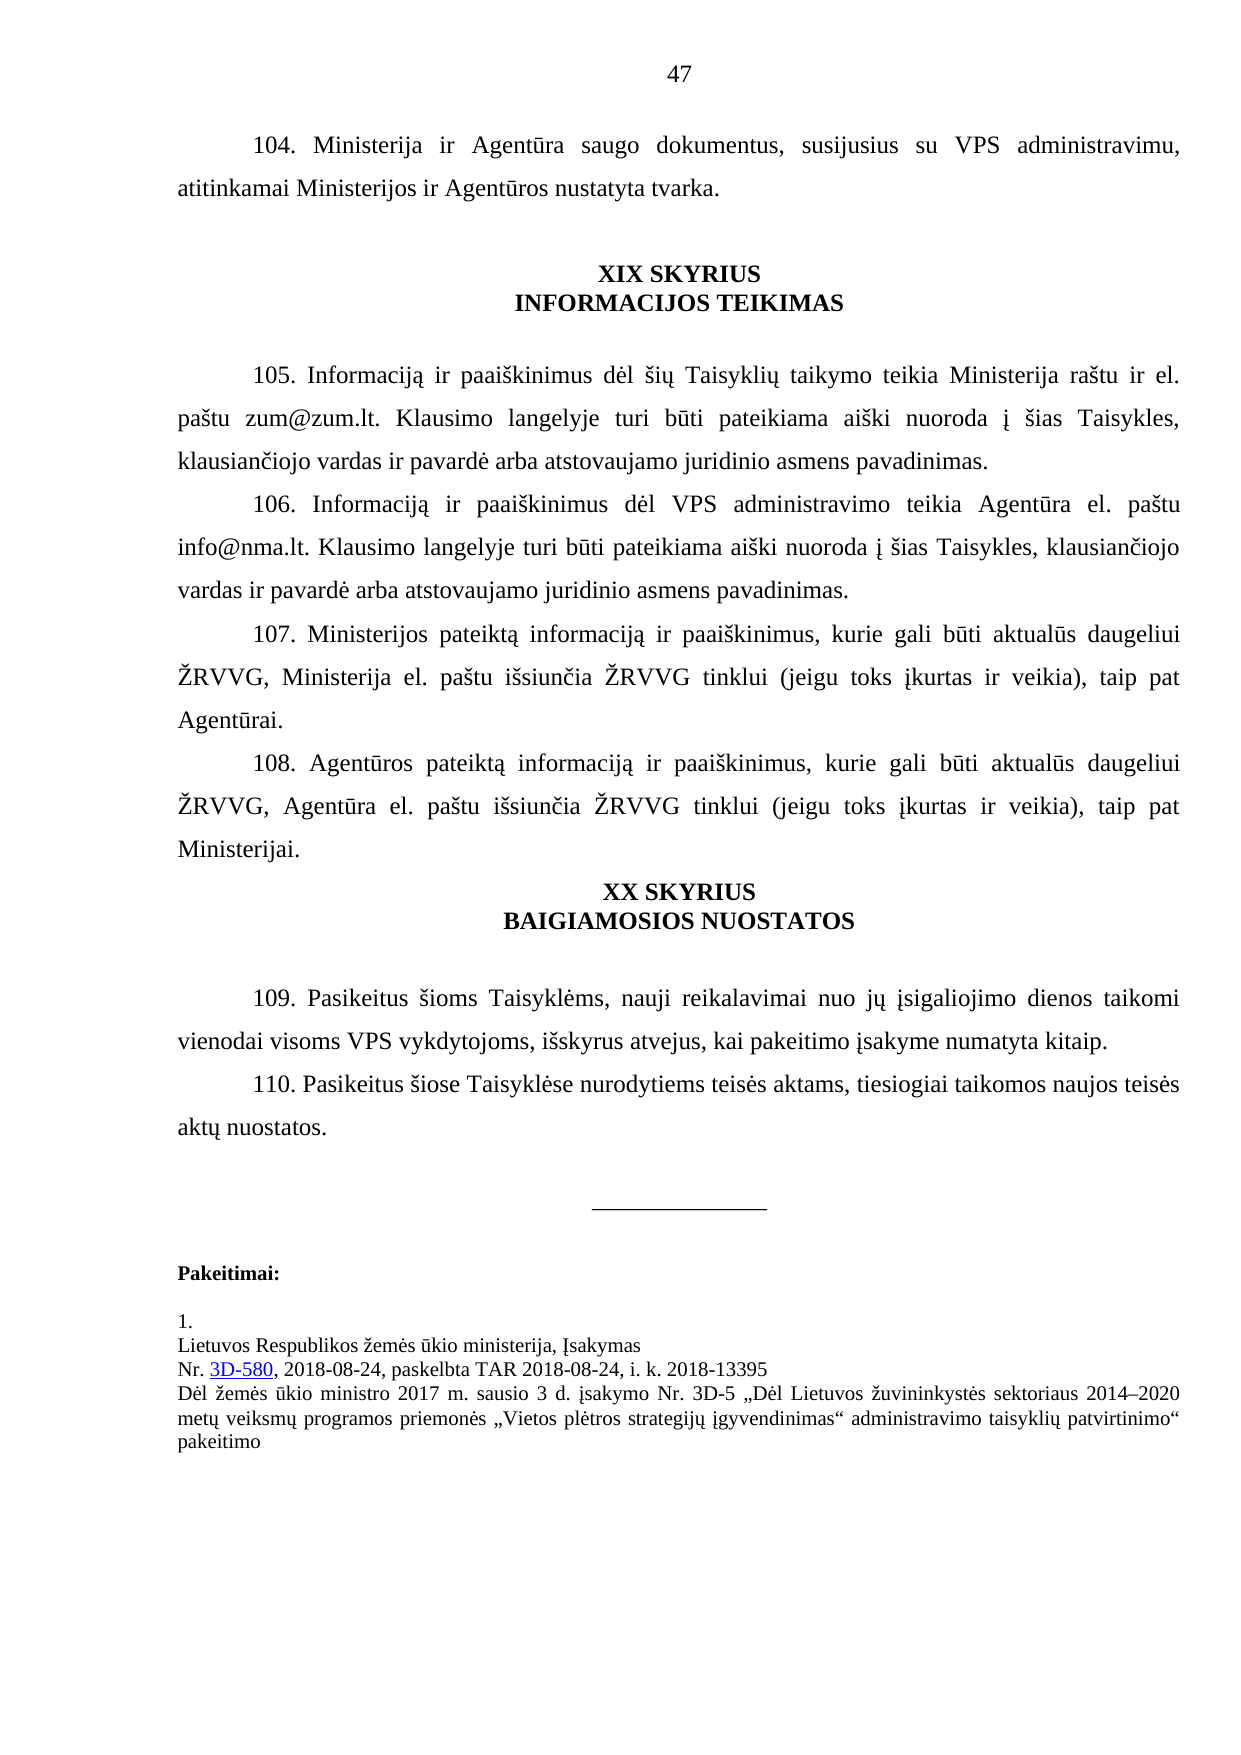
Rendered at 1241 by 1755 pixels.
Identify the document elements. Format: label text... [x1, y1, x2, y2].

text BAIGIAMOSIOS NUOSTATOS [177, 906, 1181, 935]
text Dėl žemės ūkio ministro 2017 m. sausio 3 d. įsakymo Nr. 3D-5 „Dėl Lietuvos žuvininkystės sektoriaus 2014–2020 metų veiksmų programos priemonės „Vietos plėtros strategijų įgyvendinimas“ administravimo taisyklių patvirtinimo“ pakeitimo [177, 1381, 1181, 1453]
text XX SKYRIUS [177, 877, 1181, 906]
text XIX SKYRIUS [177, 259, 1181, 288]
text 104. Ministerija ir Agentūra saugo dokumentus, susijusius su VPS administravimu, atitinkamai Ministerijos ir Agentūros nustatyta tvarka. [177, 130, 1181, 202]
text 107. Ministerijos pateiktą informaciją ir paaiškinimus, kurie gali būti aktualūs daugeliui ŽRVVG, Ministerija el. paštu išsiunčia ŽRVVG tinklui (jeigu toks įkurtas ir veikia), taip pat Agentūrai. [177, 619, 1181, 734]
text 110. Pasikeitus šiose Taisyklėse nurodytiems teisės aktams, tiesiogiai taikomos naujos teisės aktų nuostatos. [177, 1069, 1181, 1141]
text 105. Informaciją ir paaiškinimus dėl šių Taisyklių taikymo teikia Ministerija raštu ir el. paštu zum@zum.lt. Klausimo langelyje turi būti pateikiama aiški nuoroda į šias Taisykles, klausiančiojo vardas ir pavardė arba atstovaujamo juridinio asmens pavadinimas. [177, 360, 1181, 475]
text Pakeitimai: [177, 1261, 1181, 1285]
text ______________ [177, 1184, 1181, 1213]
text 109. Pasikeitus šioms Taisyklėms, nauji reikalavimai nuo jų įsigaliojimo dienos taikomi vienodai visoms VPS vykdytojoms, išskyrus atvejus, kai pakeitimo įsakyme numatyta kitaip. [177, 983, 1181, 1055]
text Lietuvos Respublikos žemės ūkio ministerija, Įsakymas [177, 1333, 1181, 1357]
text INFORMACIJOS TEIKIMAS [177, 288, 1181, 317]
text Nr. 3D-580, 2018-08-24, paskelbta TAR 2018-08-24, i. k. 2018-13395 [177, 1357, 1181, 1381]
text 106. Informaciją ir paaiškinimus dėl VPS administravimo teikia Agentūra el. paštu info@nma.lt. Klausimo langelyje turi būti pateikiama aiški nuoroda į šias Taisykles, klausiančiojo vardas ir pavardė arba atstovaujamo juridinio asmens pavadinimas. [177, 489, 1181, 604]
text 1. [177, 1309, 1181, 1333]
text 108. Agentūros pateiktą informaciją ir paaiškinimus, kurie gali būti aktualūs daugeliui ŽRVVG, Agentūra el. paštu išsiunčia ŽRVVG tinklui (jeigu toks įkurtas ir veikia), taip pat Ministerijai. [177, 748, 1181, 863]
